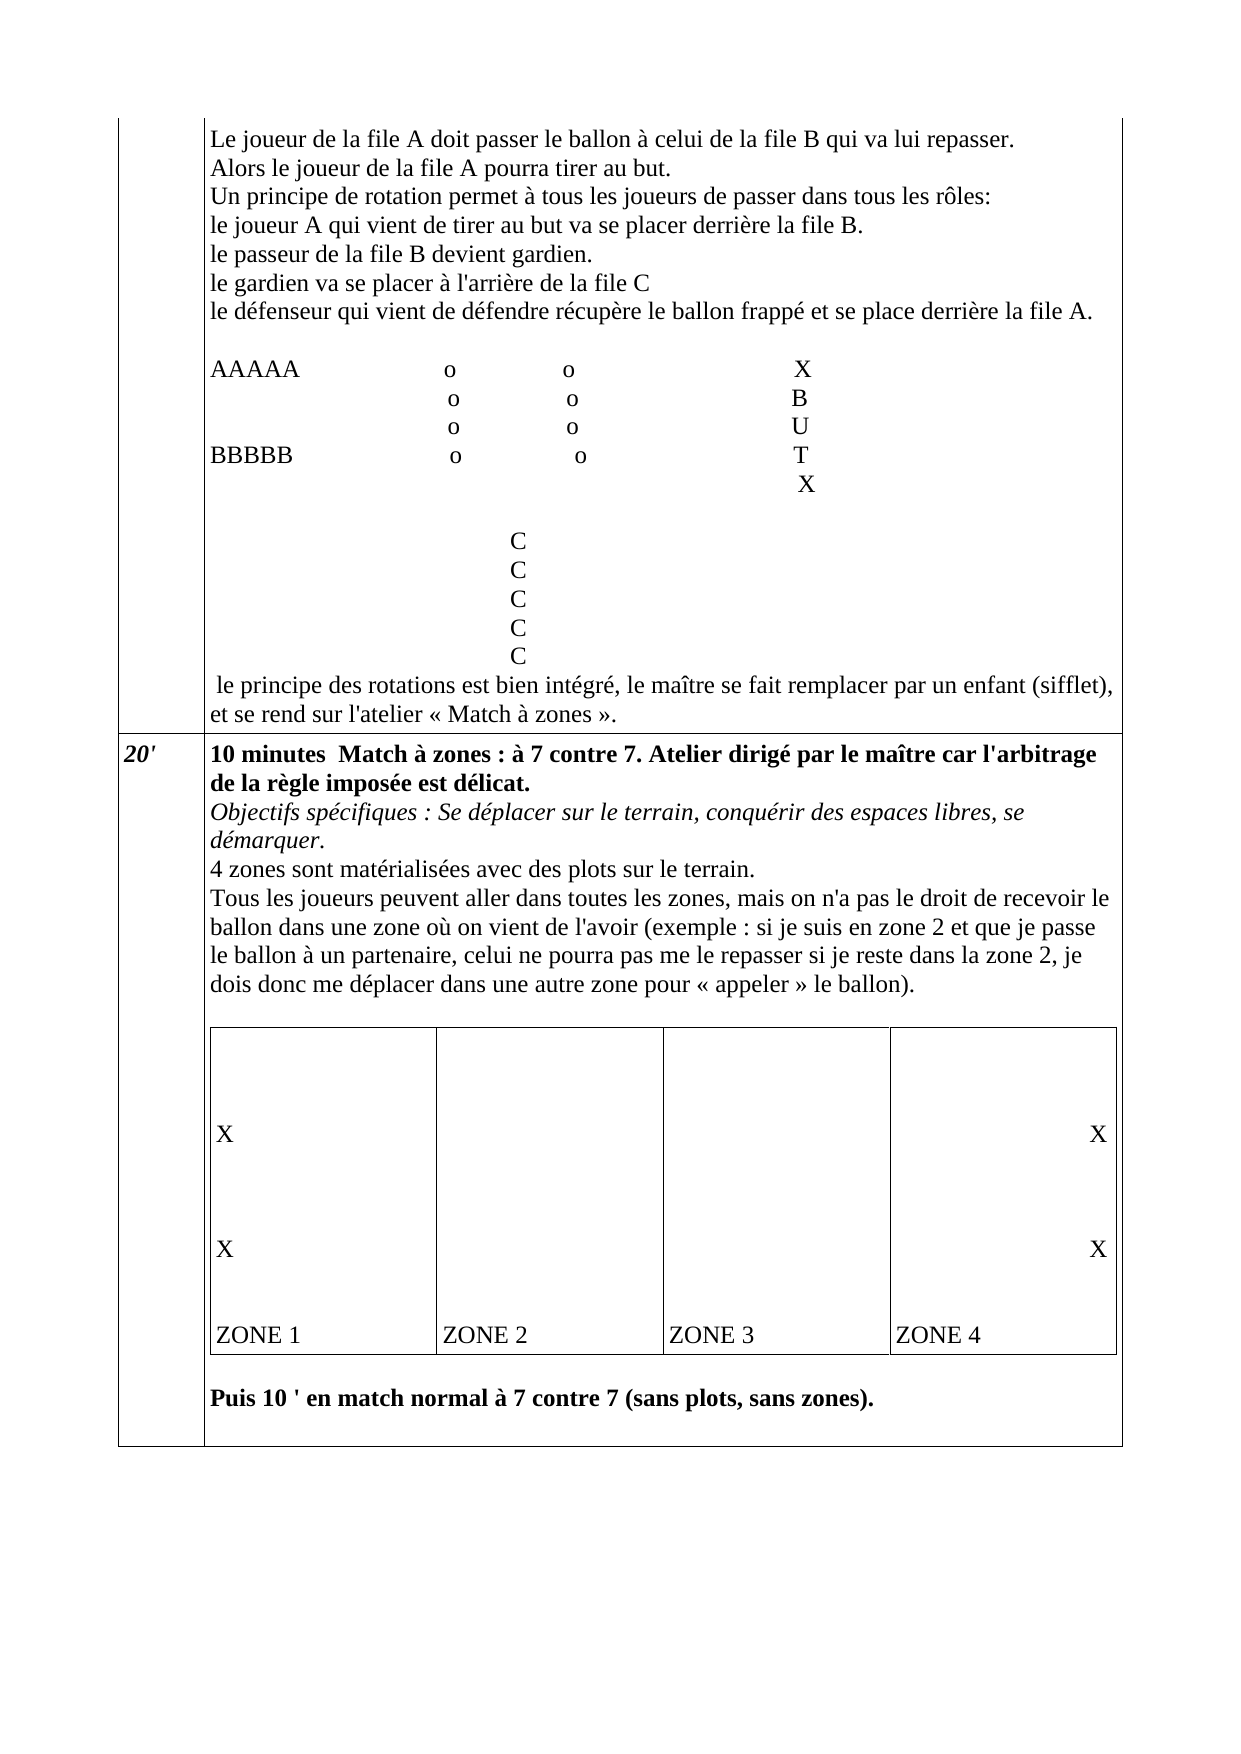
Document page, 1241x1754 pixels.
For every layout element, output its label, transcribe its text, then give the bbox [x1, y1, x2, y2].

table_header X X ZONE 1 [211, 1028, 436, 1354]
table_cell 10 minutes Match à zones : à 7 contre 7. Atelier dirigé par le maître car l'arbitrage de la règle imposée est délicat. Objectifs spécifiques : Se déplacer sur le terrain, conquérir des espaces libres, se démarquer. 4 zones sont matérialisées avec des plots sur le terrain. Tous les joueurs peuvent aller dans toutes les zones, mais on n'a pas le droit de recevoir le ballon dans une zone où on vient de l'avoir (exemple : si je suis en zone 2 et que je passe le ballon à un partenaire, celui ne pourra pas me le repasser si je reste dans la zone 2, je dois donc me déplacer dans une autre zone pour « appeler » le ballon). Puis 10 ' en match normal à 7 contre 7 (sans plots, sans zones). [205, 734, 1122, 1446]
table_cell Le joueur de la file A doit passer le ballon à celui de la file B qui va lui repasser. Alors le joueur de la file A pourra tirer au but. Un principe de rotation permet à tous les joueurs de passer dans tous les rôles: le joueur A qui vient de tirer au but va se placer derrière la file B. le passeur de la file B devient gardien. le gardien va se placer à l'arrière de la file C le défenseur qui vient de défendre récupère le ballon frappé et se place derrière la file A. AAAAA o o X o o B o o U BBBBB o o T X C C C C C le principe des rotations est bien intégré, le maître se fait remplacer par un enfant (sifflet), et se rend sur l'atelier « Match à zones ». [205, 118, 1122, 733]
table_header ZONE 2 [437, 1028, 663, 1354]
table_header ZONE 3 [664, 1028, 889, 1354]
table_header X X ZONE 4 [891, 1028, 1116, 1354]
table_cell [119, 118, 204, 733]
table_cell 20' [119, 734, 204, 1446]
